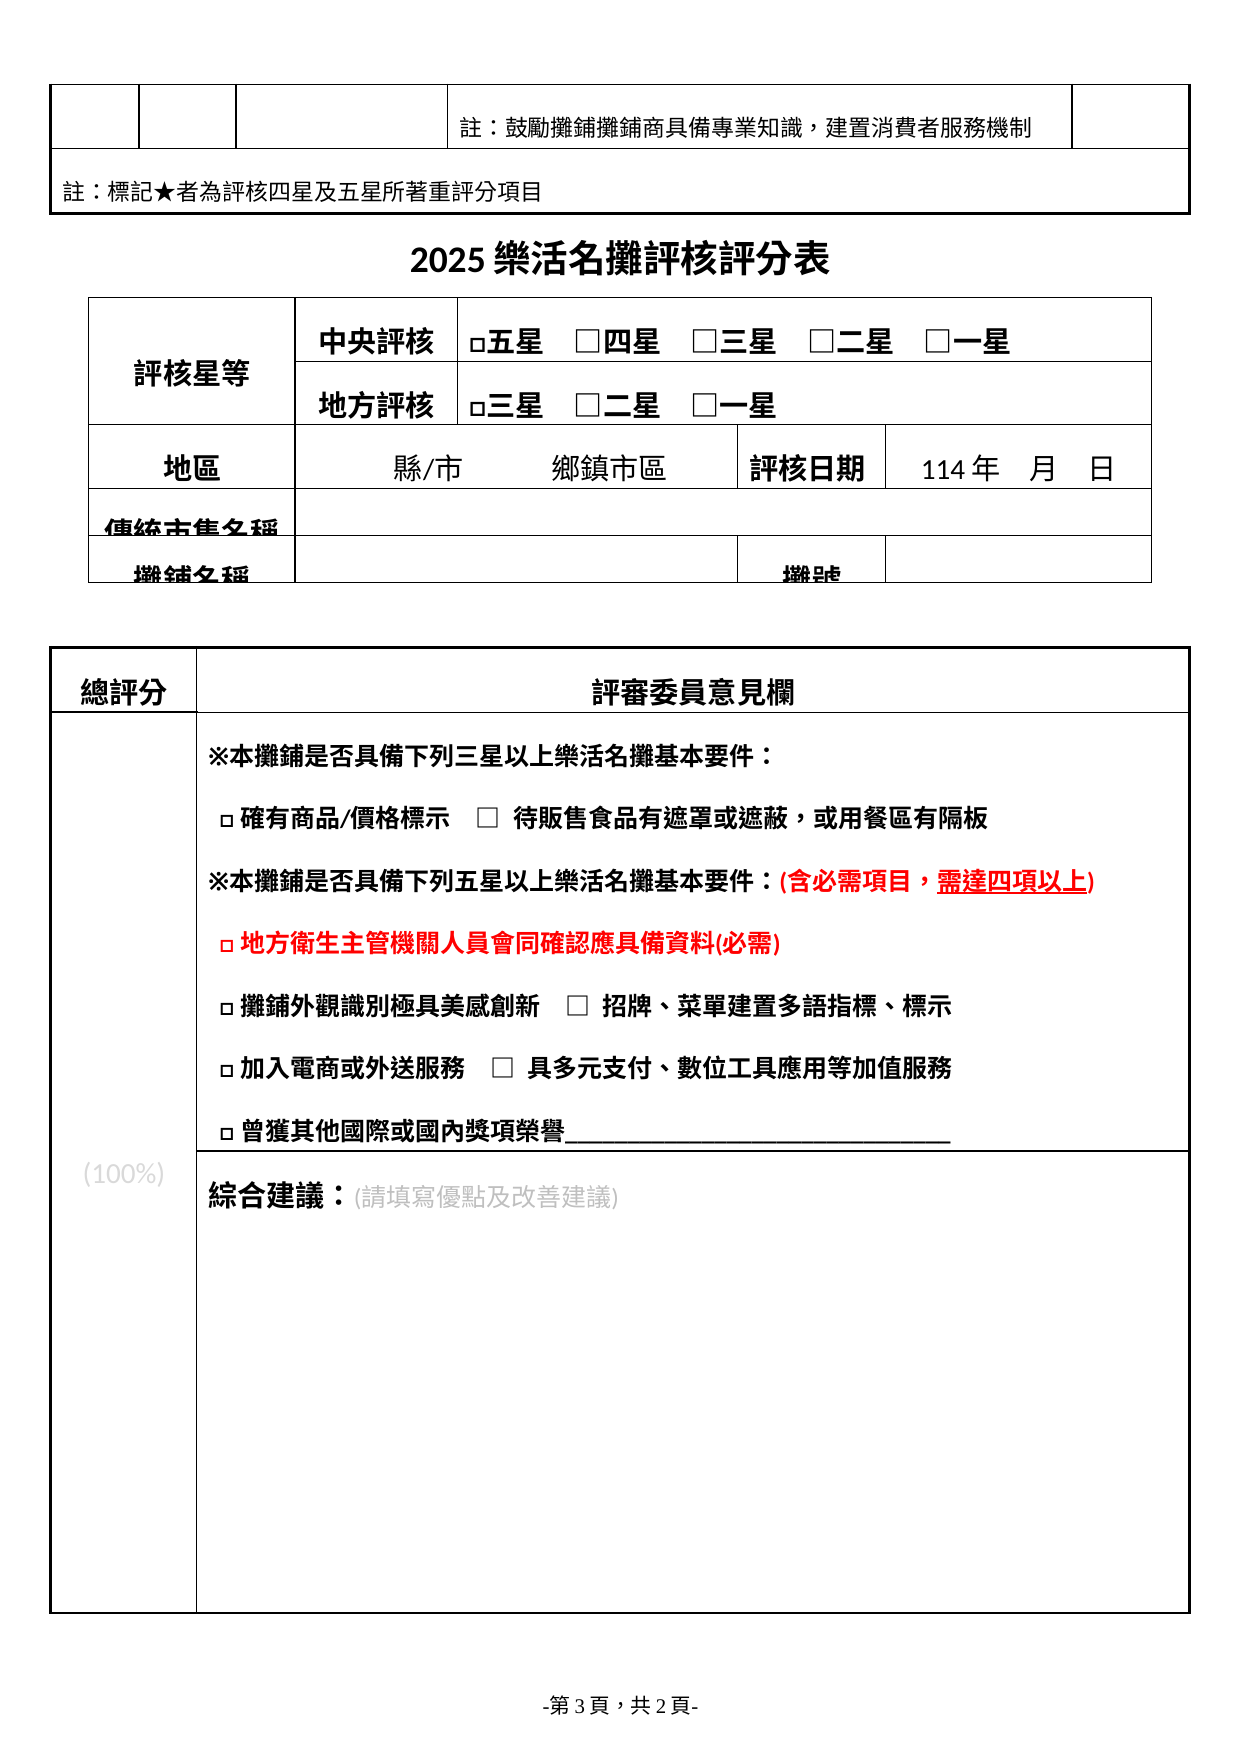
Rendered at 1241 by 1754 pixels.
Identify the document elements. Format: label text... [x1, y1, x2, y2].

table_cell (100%) [52, 713, 196, 1612]
table_cell 註：標記★者為評核四星及五星所著重評分項目 [52, 149, 1188, 212]
table_cell 攤鋪名稱 [89, 536, 294, 582]
table_cell [296, 536, 737, 582]
table_header □五星 □四星 □三星 □二星 □一星 [458, 298, 1151, 361]
table_cell □三星 □二星 □一星 [458, 362, 1151, 424]
table_header 評審委員意見欄 [197, 649, 1188, 711]
table_cell [237, 85, 447, 147]
table_cell [52, 85, 138, 147]
table_cell 綜合建議：(請填寫優點及改善建議) [197, 1152, 1188, 1612]
table_cell 地方評核 [296, 362, 457, 424]
table_cell 114年 月 日 [886, 425, 1151, 488]
text 2025樂活名攤評核評分表 [112, 215, 1128, 277]
table_cell 評核日期 [738, 425, 885, 488]
table_cell 註：鼓勵攤鋪攤鋪商具備專業知識，建置消費者服務機制 [448, 85, 1071, 147]
table_header 總評分 [52, 649, 196, 711]
table_header 中央評核 [296, 298, 457, 361]
table_cell [296, 489, 1151, 535]
table_cell 地區 [89, 425, 294, 488]
table_cell 縣/市 鄉鎮市區 [296, 425, 737, 488]
table_cell 攤號 [738, 536, 885, 582]
table_cell [886, 536, 1151, 582]
table_cell 傳統市集名稱 [89, 489, 294, 535]
table_cell ※本攤鋪是否具備下列三星以上樂活名攤基本要件： □ 確有商品/價格標示 □ 待販售食品有遮罩或遮蔽，或用餐區有隔板 ※本攤鋪是否具備下列五星以上樂活名攤基本要件：(含必需項目，需達四項以上) □ 地方衛生主管機關人員會同確認應具備資料(必需) □ 攤鋪外觀識別極具美感創新 □ 招牌、菜單建置多語指標、標示 □ 加入電商或外送服務 □ 具多元支付、數位工具應用等加值服務 □ 曾獲其他國際或國內獎項榮譽_______________________________ [197, 713, 1188, 1150]
table_header 評核星等 [89, 298, 294, 424]
table_cell [1073, 85, 1188, 147]
table_cell [140, 85, 235, 147]
